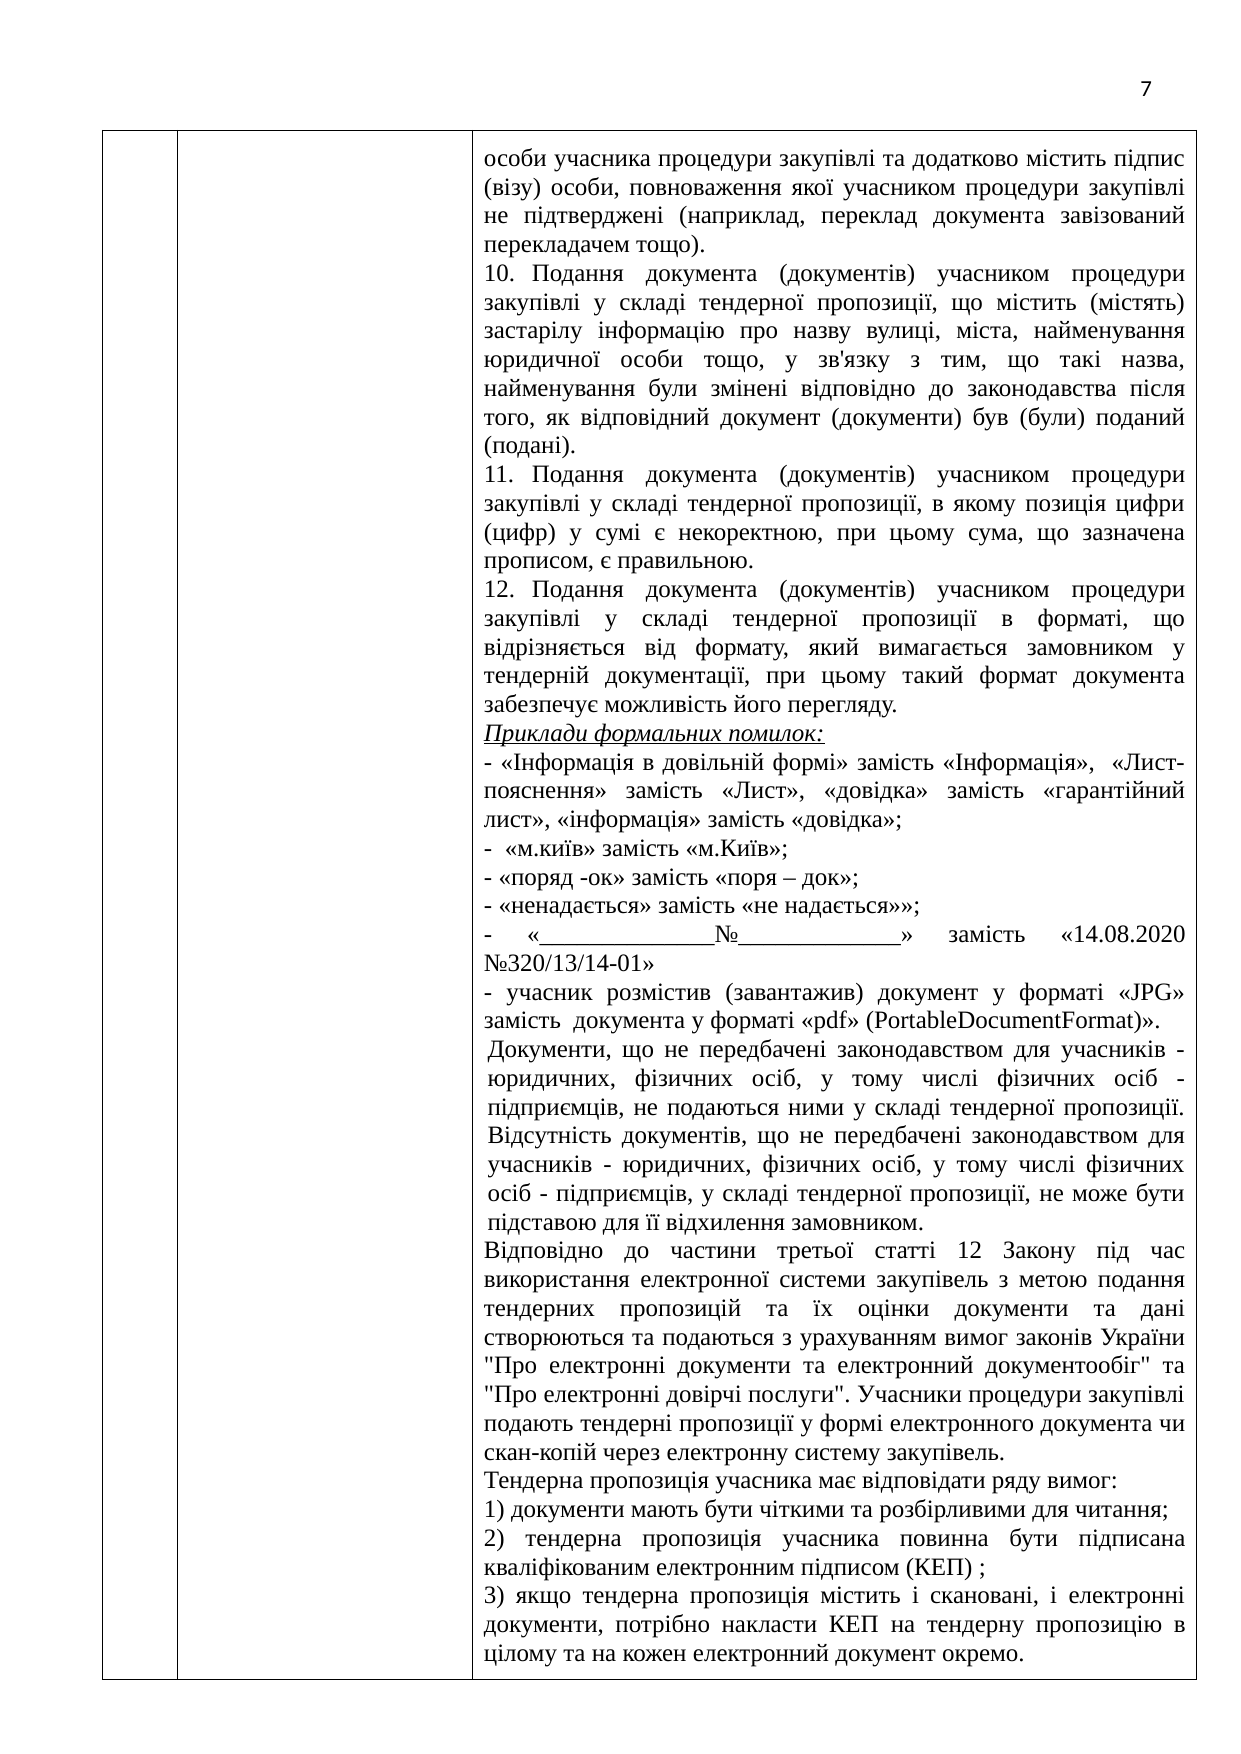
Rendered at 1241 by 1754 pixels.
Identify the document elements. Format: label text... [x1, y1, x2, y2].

table_cell [178, 131, 472, 1679]
table_cell [103, 131, 177, 1679]
table_cell Тендерні пропозиції подаються відповідно до порядку, визначеного статтею 26 Закону, крім положень частин першої, четвертої, шостої та сьомої статті 26 Закону. Тендерна пропозиція подається в електронній формі через електронну систему закупівель шляхом заповнення електронних форм з окремими полями, у яких зазначається інформація про ціну, інші критерії оцінки (у разі їх встановлення замовником), інформація від учасника процедури закупівлі про його відповідність кваліфікаційним (кваліфікаційному) критеріям (у разі їх (його) встановлення, наявність/відсутність підстав, установлених у пункті 47 Особливостей і в тендерній документації, та шляхом завантаження необхідних документів, що вимагаються замовником у тендерній документації: інформацією, що підтверджує відповідність учасника кваліфікаційним (кваліфікаційному) критеріям – згідно Додатку 1 до цієї тендерної документації; інформацією щодо відсутності підстав, установлених у пункті 47 Особливостей – згідно Додатку 1 до цієї тендерної документації; заповненою формою «Тендерна пропозиція», згідно з Додатком 4 до цієї документації (Учасник не повинен відступати від даної форми, в протилежному випадку пропозиція відхиляється). Також надати гарантійний лист про те, що під час участі в аукціоні учасники зобов'язуються дотримуватись принципів добросовісної конкуренції та уникати штучного та невиправданого занижування (демпінгування) своїх цін; інформацією про відповідність пропозиції учасника необхідним технічним, якісним та кількісним характеристикам предмета закупівлі (Додаток 2 до цієї документації); Додаток 3 до цієї документації «Проект договору про закупівлю» (підписаний та завірений печаткою учасника, як підтвердження згоди учасника із умовами договору). у разі, якщо тендерна пропозиція подається об’єднанням учасників, до неї обов’язково включається документ про створення такого об’єднання; іншою інформацією та документами, відповідно до вимог цієї тендерної документації та додатків до неї; документом, що підтверджує надання учасником забезпечення тендерної пропозиції (якщо таке забезпечення передбачено оголошенням про проведення процедури закупівлі). Рекомендується документи у складі пропозиції Учасника надавати у тій послідовності, в якій вони наведені у тендерній документації замовника, а також надавати окремим файлом кожний документ, що іменується відповідно змісту документа. Переможець процедури закупівлі у строк, що не перевищує чотири дні з дати оприлюднення в електронній системі закупівель повідомлення про намір укласти договір про закупівлю, повинен надати замовнику шляхом оприлюднення в електронній системі закупівель документи, встановлені в Додатку 1 до цієї тендерної документації (для переможця). Першим днем строку, передбаченого цією тендерною документацією та/ або Законом та/ або Особливостями, перебіг якого визначається з дати певної події, вважатиметься наступний за днем відповідної події календарний або робочий день, залежно від того, у яких днях (календарних чи робочих) обраховується відповідний строк. Опис та приклади формальних несуттєвих помилок. Згідно з наказом Мінекономіки від 15.04.2020 року № 710 «Про затвердження Переліку формальних помилок» та на виконання пункту 19 частини 2 статті 22 Закону в тендерній документації наведено опис та приклади формальних (несуттєвих) помилок, допущення яких учасниками не призведе до відхилення їх тендерних пропозицій у наступній редакції: «Формальними (несуттєвими) вважаються помилки, що пов’язані з оформленням тендерної пропозиції та не впливають на зміст тендерної пропозиції, а саме - технічні помилки та описки. Опис формальних помилок: 1. Інформація / документ, подана учасником процедури закупівлі у складі тендерної пропозиції, містить помилку (помилки) у частині: - уживання великої літери; - уживання розділових знаків та відмінювання слів у реченні; - використання слова або мовного звороту, запозичених з іншої мови; - зазначення унікального номера оголошення про проведення конкурентної процедури закупівлі, присвоєного електронною системою закупівель та/або унікального номера повідомлення про намір укласти договір про закупівлю - помилка в цифрах; - застосування правил переносу частини слова з рядка в рядок; - написання слів разом та/або окремо, та/або через дефіс; - нумерації сторінок/аркушів (у тому числі кілька сторінок/аркушів мають однаковий номер, пропущені номери окремих сторінок/аркушів, немає нумерації сторінок/аркушів, нумерація сторінок/аркушів не відповідає переліку, зазначеному в документі). 2. Помилка, зроблена учасником процедури закупівлі під час оформлення тексту документа / унесення інформації в окремі поля електронної форми тендерної пропозиції (у тому числі комп'ютерна коректура, заміна літери (літер) та / або цифри (цифр), переставлення літер (цифр) місцями, пропуск літер (цифр), повторення слів, немає пропуску між словами, заокруглення числа), що не впливає на ціну тендерної пропозиції учасника процедури закупівлі та не призводить до її спотворення та / або не стосується характеристики предмета закупівлі, кваліфікаційних критеріїв до учасника процедури закупівлі. 3. Невірна назва документа (документів), що подається учасником процедури закупівлі у складі тендерної пропозиції, зміст якого відповідає вимогам, визначеним замовником у тендерній документації. 4. Окрема сторінка (сторінки) копії документа (документів) не завірена підписом та / або печаткою учасника процедури закупівлі (у разі її використання). 5. У складі тендерної пропозиції немає документа (документів), на який посилається учасник процедури закупівлі у своїй тендерній пропозиції, при цьому замовником не вимагається подання такого документа в тендерній документації. 6. Подання документа (документів) учасником процедури закупівлі у складі тендерної пропозиції, що не містить власноручного підпису уповноваженої особи учасника процедури закупівлі, якщо на цей документ (документи) накладено її кваліфікований електронний підпис. 7. Подання документа (документів) учасником процедури закупівлі у складі тендерної пропозиції, що складений у довільній формі та не містить вихідного номера. 8. Подання документа учасником процедури закупівлі у складі тендерної пропозиції, що є сканованою копією оригіналу документа/електронного документа. 9. Подання документа учасником процедури закупівлі у складі тендерної пропозиції, який засвідчений підписом уповноваженої особи учасника процедури закупівлі та додатково містить підпис (візу) особи, повноваження якої учасником процедури закупівлі не підтверджені (наприклад, переклад документа завізований перекладачем тощо). 10. Подання документа (документів) учасником процедури закупівлі у складі тендерної пропозиції, що містить (містять) застарілу інформацію про назву вулиці, міста, найменування юридичної особи тощо, у зв'язку з тим, що такі назва, найменування були змінені відповідно до законодавства після того, як відповідний документ (документи) був (були) поданий (подані). 11. Подання документа (документів) учасником процедури закупівлі у складі тендерної пропозиції, в якому позиція цифри (цифр) у сумі є некоректною, при цьому сума, що зазначена прописом, є правильною. 12. Подання документа (документів) учасником процедури закупівлі у складі тендерної пропозиції в форматі, що відрізняється від формату, який вимагається замовником у тендерній документації, при цьому такий формат документа забезпечує можливість його перегляду. Приклади формальних помилок: - «Інформація в довільній формі» замість «Інформація», «Лист-пояснення» замість «Лист», «довідка» замість «гарантійний лист», «інформація» замість «довідка»; - «м.київ» замість «м.Київ»; - «поряд -ок» замість «поря – док»; - «ненадається» замість «не надається»»; - «______________№_____________» замість «14.08.2020 №320/13/14-01» - учасник розмістив (завантажив) документ у форматі «JPG» замість документа у форматі «pdf» (PortableDocumentFormat)». Документи, що не передбачені законодавством для учасників - юридичних, фізичних осіб, у тому числі фізичних осіб - підприємців, не подаються ними у складі тендерної пропозиції. Відсутність документів, що не передбачені законодавством для учасників - юридичних, фізичних осіб, у тому числі фізичних осіб - підприємців, у складі тендерної пропозиції, не може бути підставою для її відхилення замовником. Відповідно до частини третьої статті 12 Закону під час використання електронної системи закупівель з метою подання тендерних пропозицій та їх оцінки документи та дані створюються та подаються з урахуванням вимог законів України "Про електронні документи та електронний документообіг" та "Про електронні довірчі послуги". Учасники процедури закупівлі подають тендерні пропозиції у формі електронного документа чи скан-копій через електронну систему закупівель. Тендерна пропозиція учасника має відповідати ряду вимог: 1) документи мають бути чіткими та розбірливими для читання; 2) тендерна пропозиція учасника повинна бути підписана кваліфікованим електронним підписом (КЕП) ; 3) якщо тендерна пропозиція містить і скановані, і електронні документи, потрібно накласти КЕП на тендерну пропозицію в цілому та на кожен електронний документ окремо. Винятки: 1) якщо електронні документи тендерної пропозиції видано іншою організацією і на них уже накладено КЕП цієї організації, учаснику не потрібно накладати на нього свій КЕП. Зверніть увагу: документи тендерної пропозиції, які надані не у формі електронного документа (без КЕП на документі), повинні містити підпис уповноваженої особи учасника закупівлі (із зазначенням прізвища, ініціалів та посади особи), а також відбитки печатки учасника (у разі використання) на кожній сторінці такого документа (окрім документів, виданих іншими підприємствами / установами / організаціями). Замовник не вимагає від учасників засвідчувати документи (матеріали та інформацію), що подаються у складі тендерної пропозиції, печаткою та підписом уповноваженої особи, якщо такі документи (матеріали та інформація) надані у формі електронного документа через електронну систему закупівель із накладанням електронного підпису, що базується на кваліфікованому сертифікаті електронного підпису, відповідно до вимог Закону України «Про електронні довірчі послуги». Замовник перевіряє КЕП учасника на сайті центрального засвідчувального органу за посиланням https://czo.gov.ua/verify. Під час перевірки КЕП повинні відображатися: прізвище, ім’я та ім’я по-батькові уповноваженої на підписання тендерної пропозиції (власника ключа). У випадку відсутності даної інформації або у випадку не накладення учасником КЕП відповідно до умов тендерної документації учасник вважається таким, що не відповідає встановленим абзацом першим частини третьої статті 22 Закону вимогам до учасника відповідно до законодавства та його пропозицію буде відхилено на підставі абзацу 3 пункту 1 частини 1 статті 31 Закону. Всі документи тендерної пропозиції подаються в електронному вигляді через електронну систему закупівель (шляхом завантаження сканованих документів або електронних документів в електронну систему закупівель). Тендерні пропозиції мають право подавати всі заінтересовані особи. Кожен учасник має право подати тільки одну тендерну пропозицію (у тому числі до визначеної в тендерній документації частини предмета закупівлі (лота). [473, 131, 1196, 1679]
